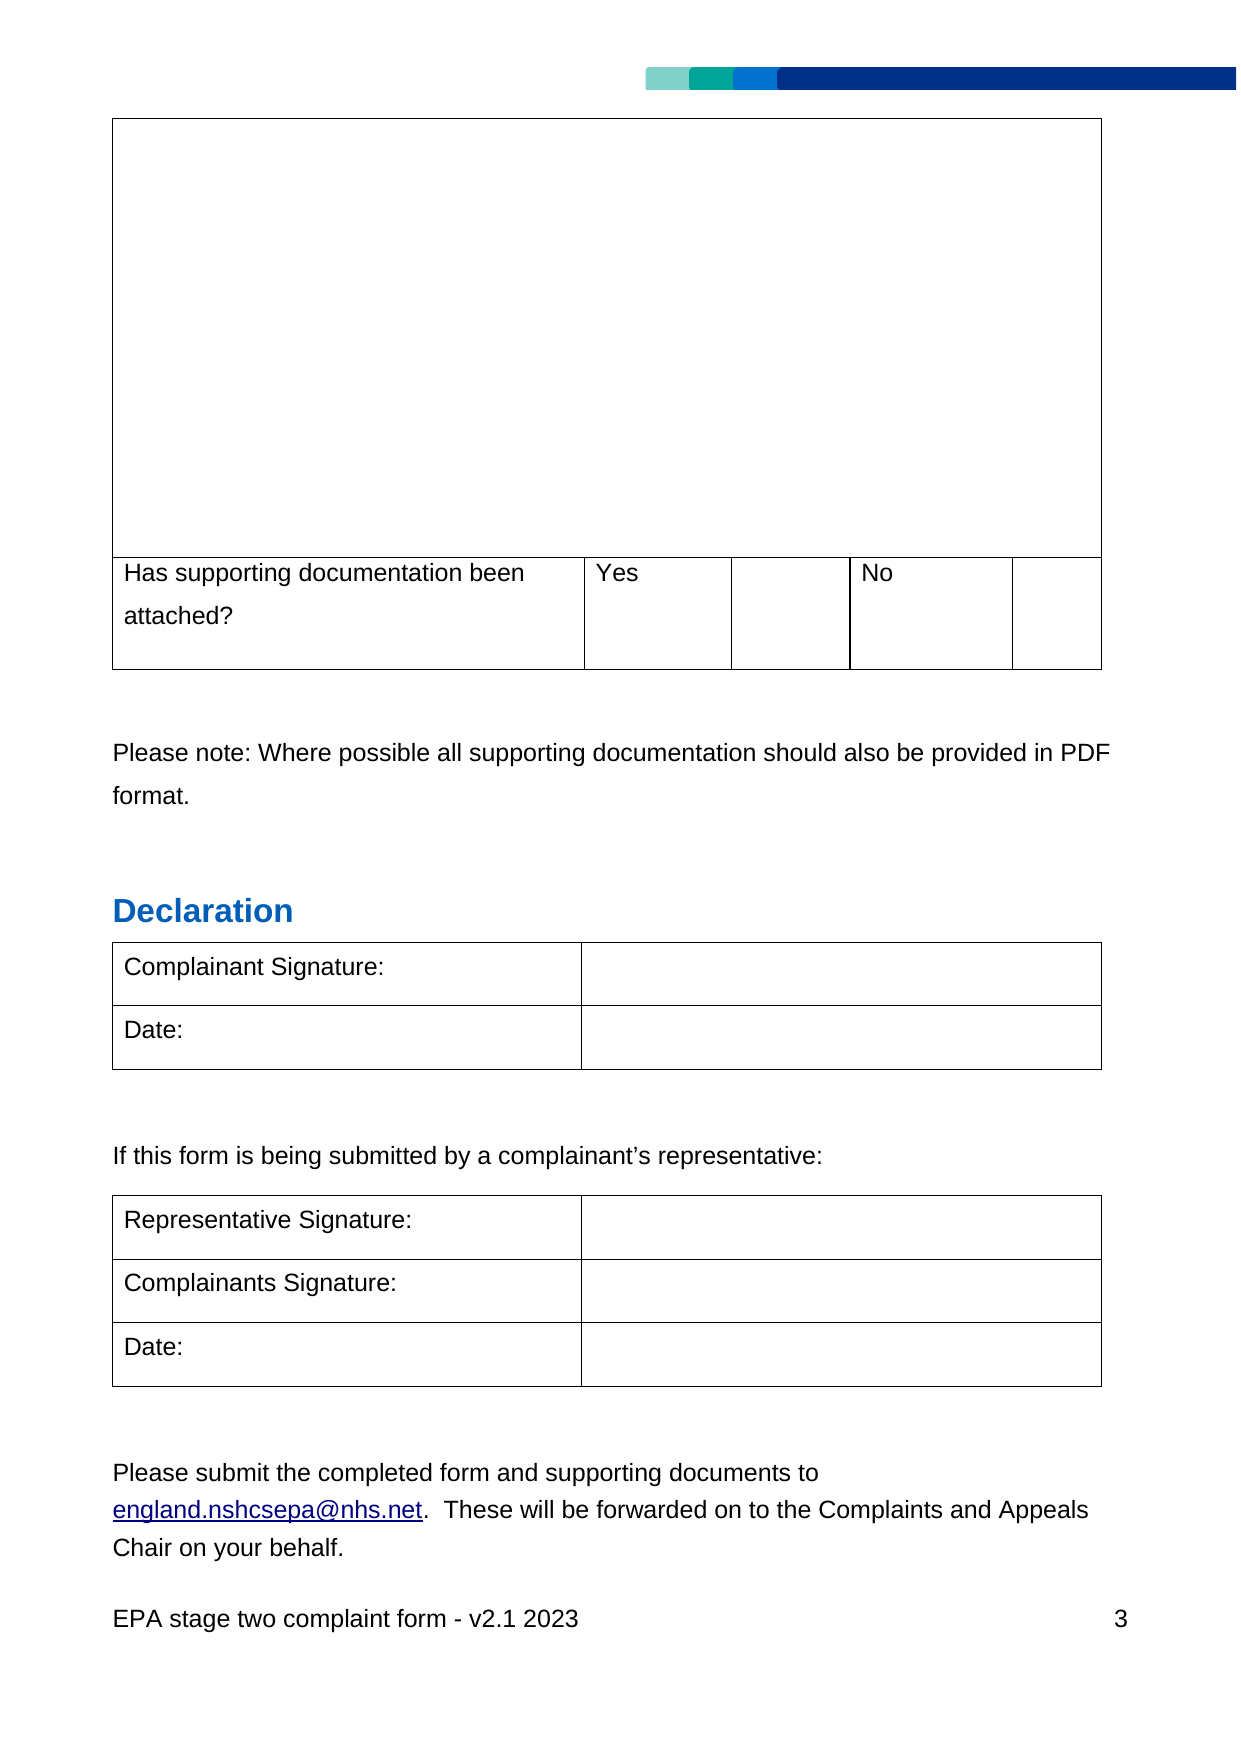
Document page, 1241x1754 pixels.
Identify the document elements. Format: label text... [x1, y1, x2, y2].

text Please note: Where possible all supporting documentation should also be provided in PDF format. [112, 738, 1128, 810]
table_header Representative Signature: [113, 1196, 581, 1258]
table_header [582, 943, 1101, 1005]
table_header [113, 119, 1101, 557]
table_header [582, 1196, 1101, 1258]
table_cell Yes [585, 558, 731, 669]
subtitle Declaration [112, 891, 1128, 929]
table_cell [732, 558, 849, 669]
table_cell Date: [113, 1323, 581, 1386]
table_cell [582, 1323, 1101, 1386]
table_cell [582, 1006, 1101, 1069]
table_header Complainant Signature: [113, 943, 581, 1005]
table_cell Has supporting documentation been attached? [113, 558, 584, 669]
text Please submit the completed form and supporting documents to england.nshcsepa@nhs.net. These will be forwarded on to the Complaints and Appeals Chair on your behalf. [112, 1449, 1128, 1562]
table_cell No [851, 558, 1012, 669]
table_cell Date: [113, 1006, 581, 1069]
table_cell [582, 1260, 1101, 1322]
text If this form is being submitted by a complainant’s representative: [112, 1132, 1128, 1170]
table_cell [1013, 558, 1101, 669]
table_cell Complainants Signature: [113, 1260, 581, 1322]
